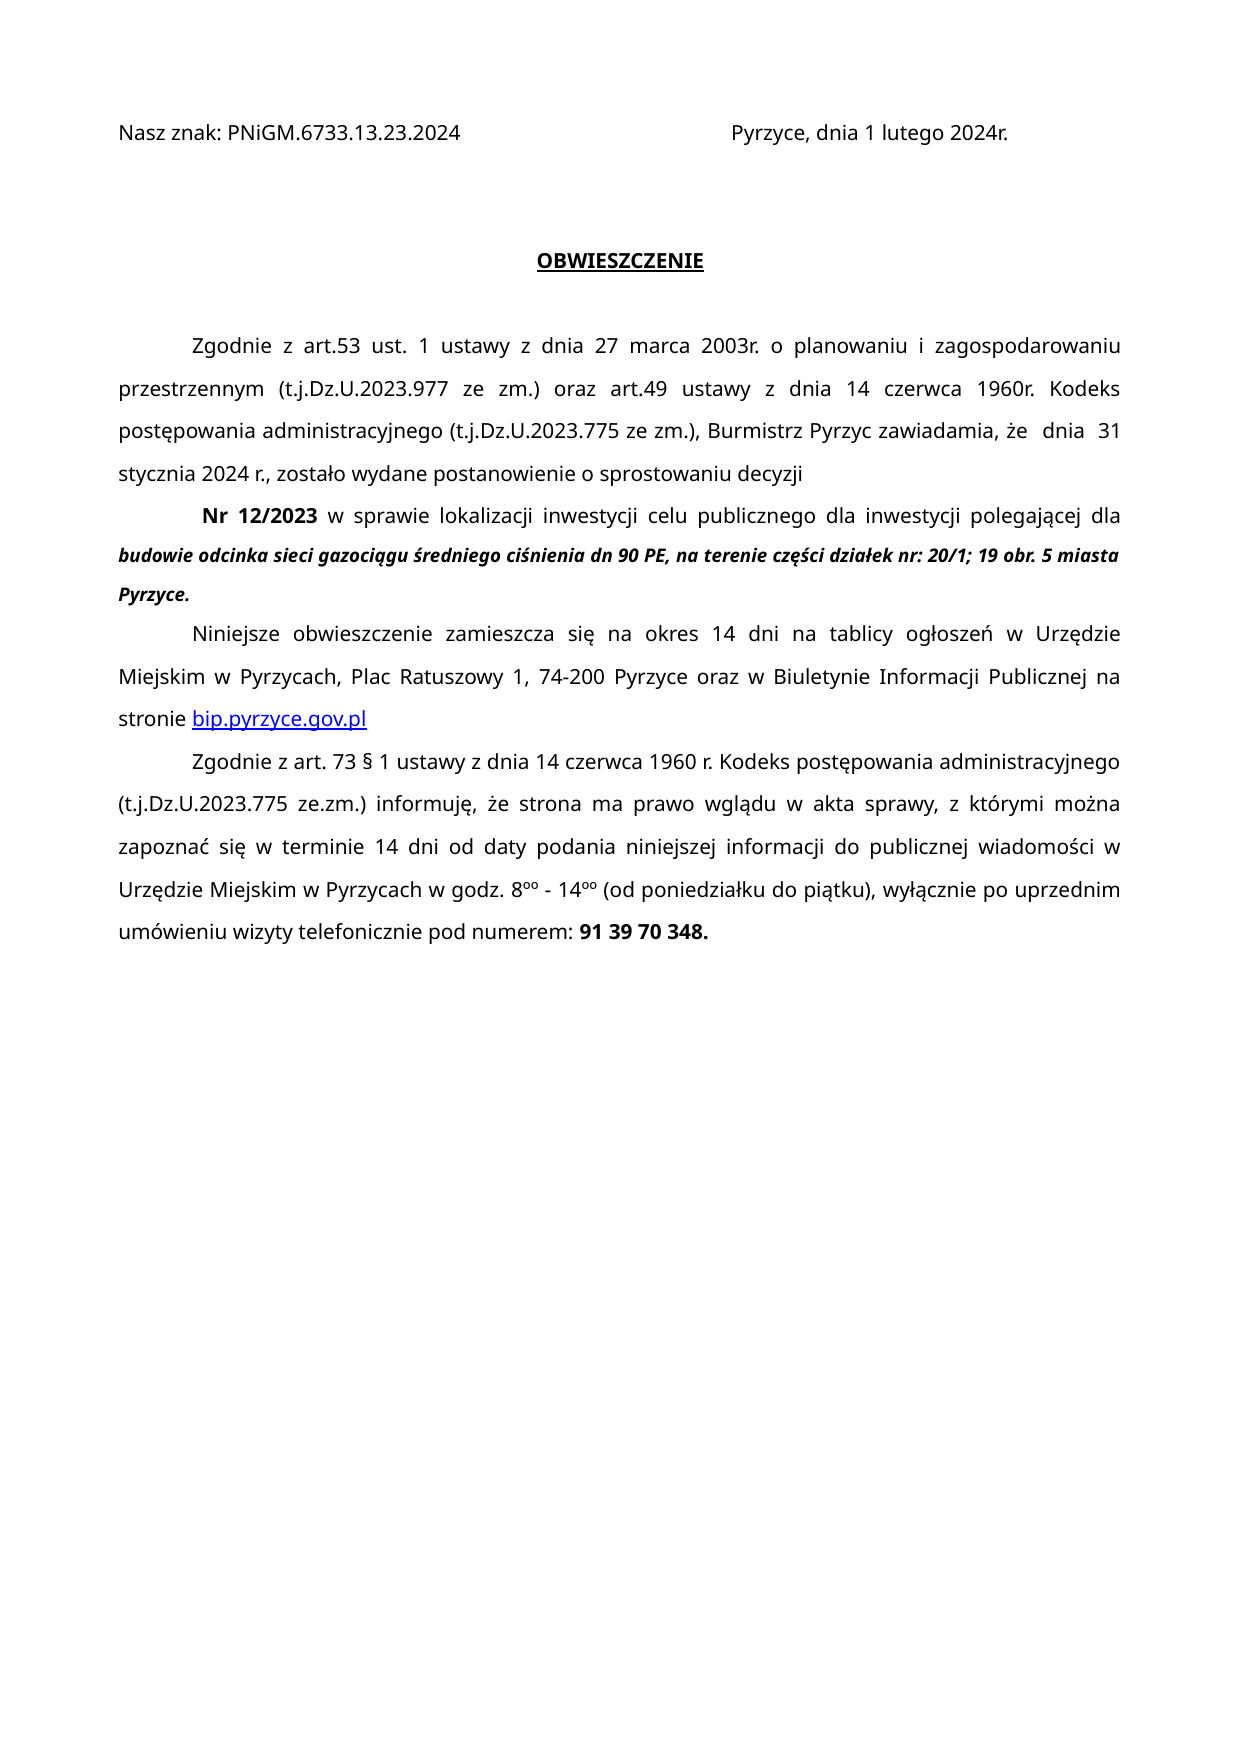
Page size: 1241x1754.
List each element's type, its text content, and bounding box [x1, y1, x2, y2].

text Nasz znak: PNiGM.6733.13.23.2024 Pyrzyce, dnia 1 lutego 2024r. [118, 118, 1122, 147]
text Nr 12/2023 w sprawie lokalizacji inwestycji celu publicznego dla inwestycji polegającej dla budowie odcinka sieci gazociągu średniego ciśnienia dn 90 PE, na terenie części działek nr: 20/1; 19 obr. 5 miasta Pyrzyce. [118, 502, 1122, 606]
text OBWIESZCZENIE [118, 246, 1122, 274]
text Zgodnie z art.53 ust. 1 ustawy z dnia 27 marca 2003r. o planowaniu i zagospodarowaniu przestrzennym (t.j.Dz.U.2023.977 ze zm.) oraz art.49 ustawy z dnia 14 czerwca 1960r. Kodeks postępowania administracyjnego (t.j.Dz.U.2023.775 ze zm.), Burmistrz Pyrzyc zawiadamia, że dnia 31 stycznia 2024 r., zostało wydane postanowienie o sprostowaniu decyzji [118, 331, 1122, 487]
text Zgodnie z art. 73 § 1 ustawy z dnia 14 czerwca 1960 r. Kodeks postępowania administracyjnego (t.j.Dz.U.2023.775 ze.zm.) informuję, że strona ma prawo wglądu w akta sprawy, z którymi można zapoznać się w terminie 14 dni od daty podania niniejszej informacji do publicznej wiadomości w Urzędzie Miejskim w Pyrzycach w godz. 8ºº - 14ºº (od poniedziałku do piątku), wyłącznie po uprzednim umówieniu wizyty telefonicznie pod numerem: 91 39 70 348. [118, 747, 1122, 946]
text Niniejsze obwieszczenie zamieszcza się na okres 14 dni na tablicy ogłoszeń w Urzędzie Miejskim w Pyrzycach, Plac Ratuszowy 1, 74-200 Pyrzyce oraz w Biuletynie Informacji Publicznej na stronie bip.pyrzyce.gov.pl [118, 619, 1122, 733]
